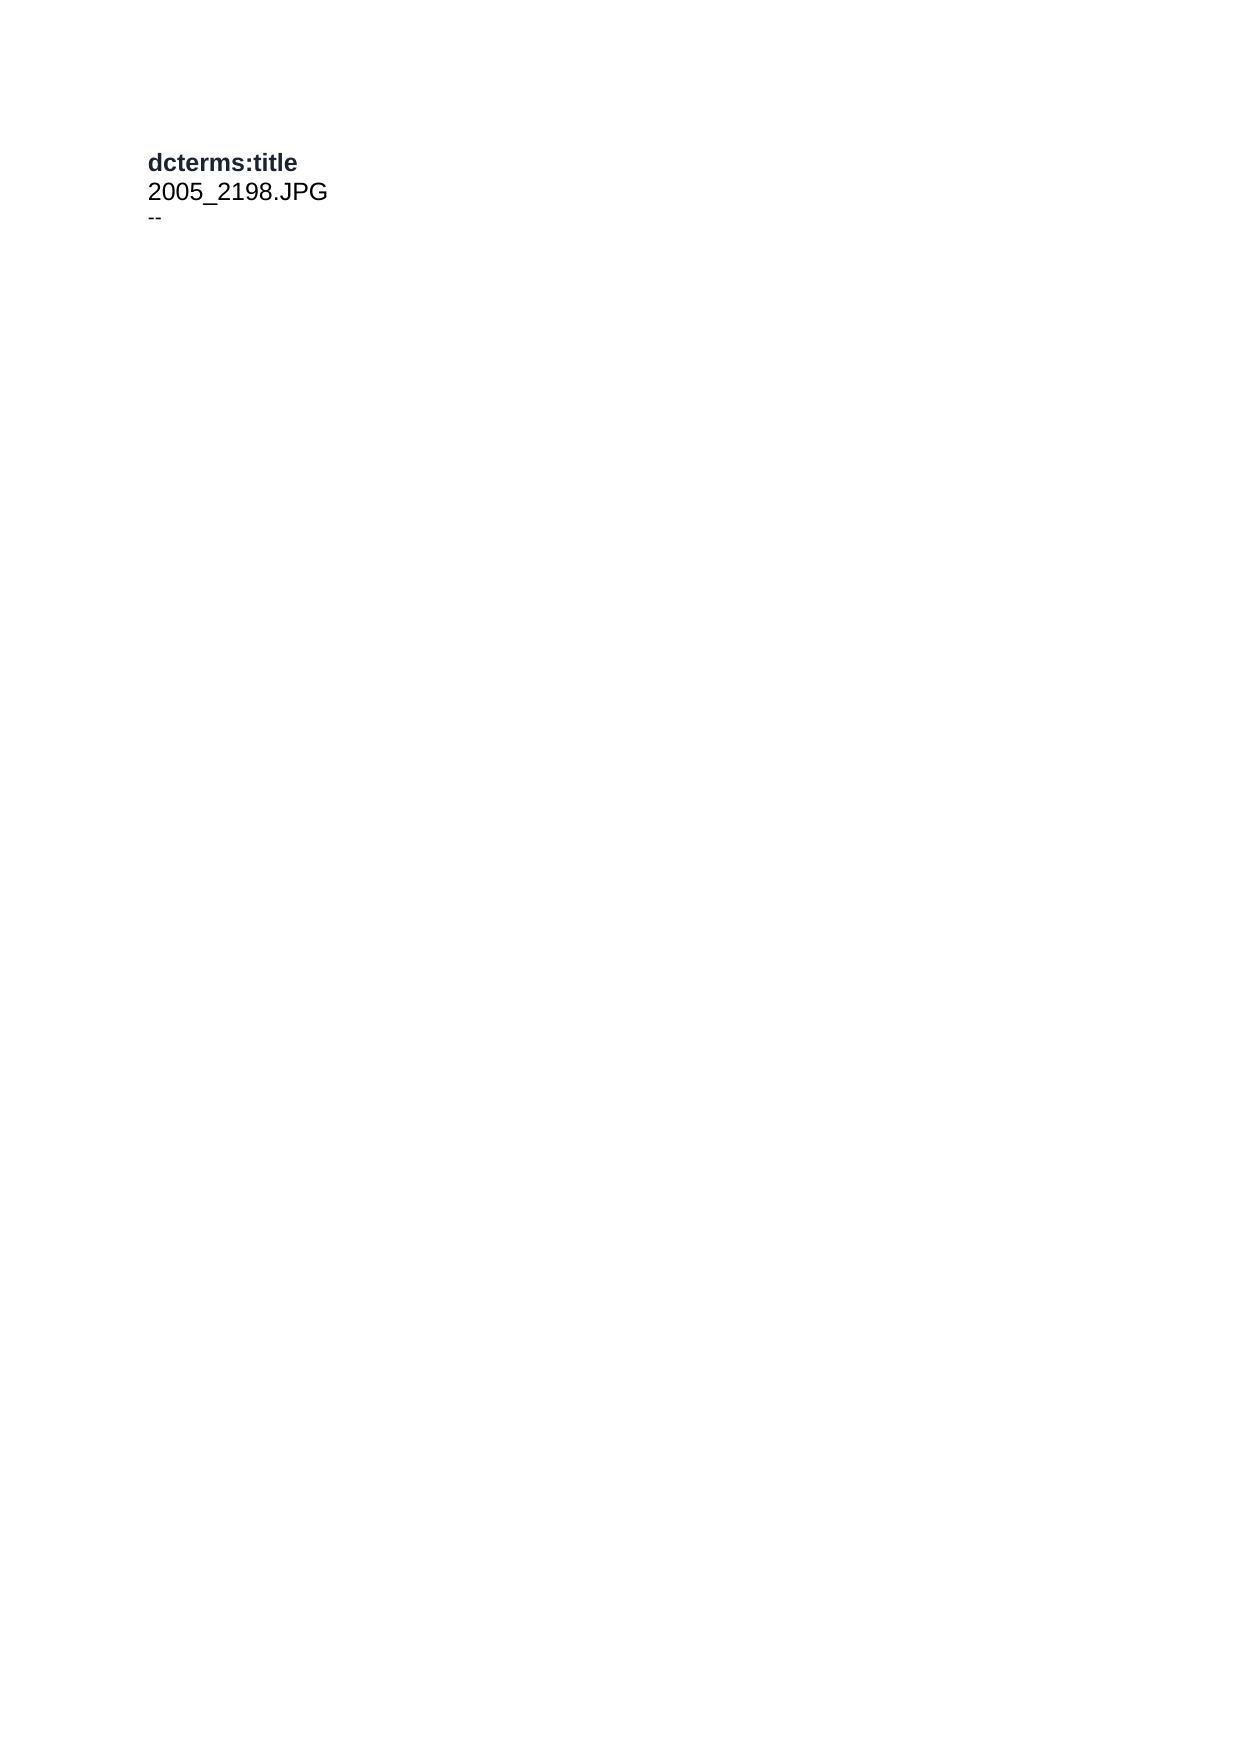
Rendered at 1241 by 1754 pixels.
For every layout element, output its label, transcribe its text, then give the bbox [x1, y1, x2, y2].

text dcterms:title [148, 148, 1092, 176]
text 2005_2198.JPG [148, 176, 1092, 205]
text -- [148, 205, 1092, 229]
